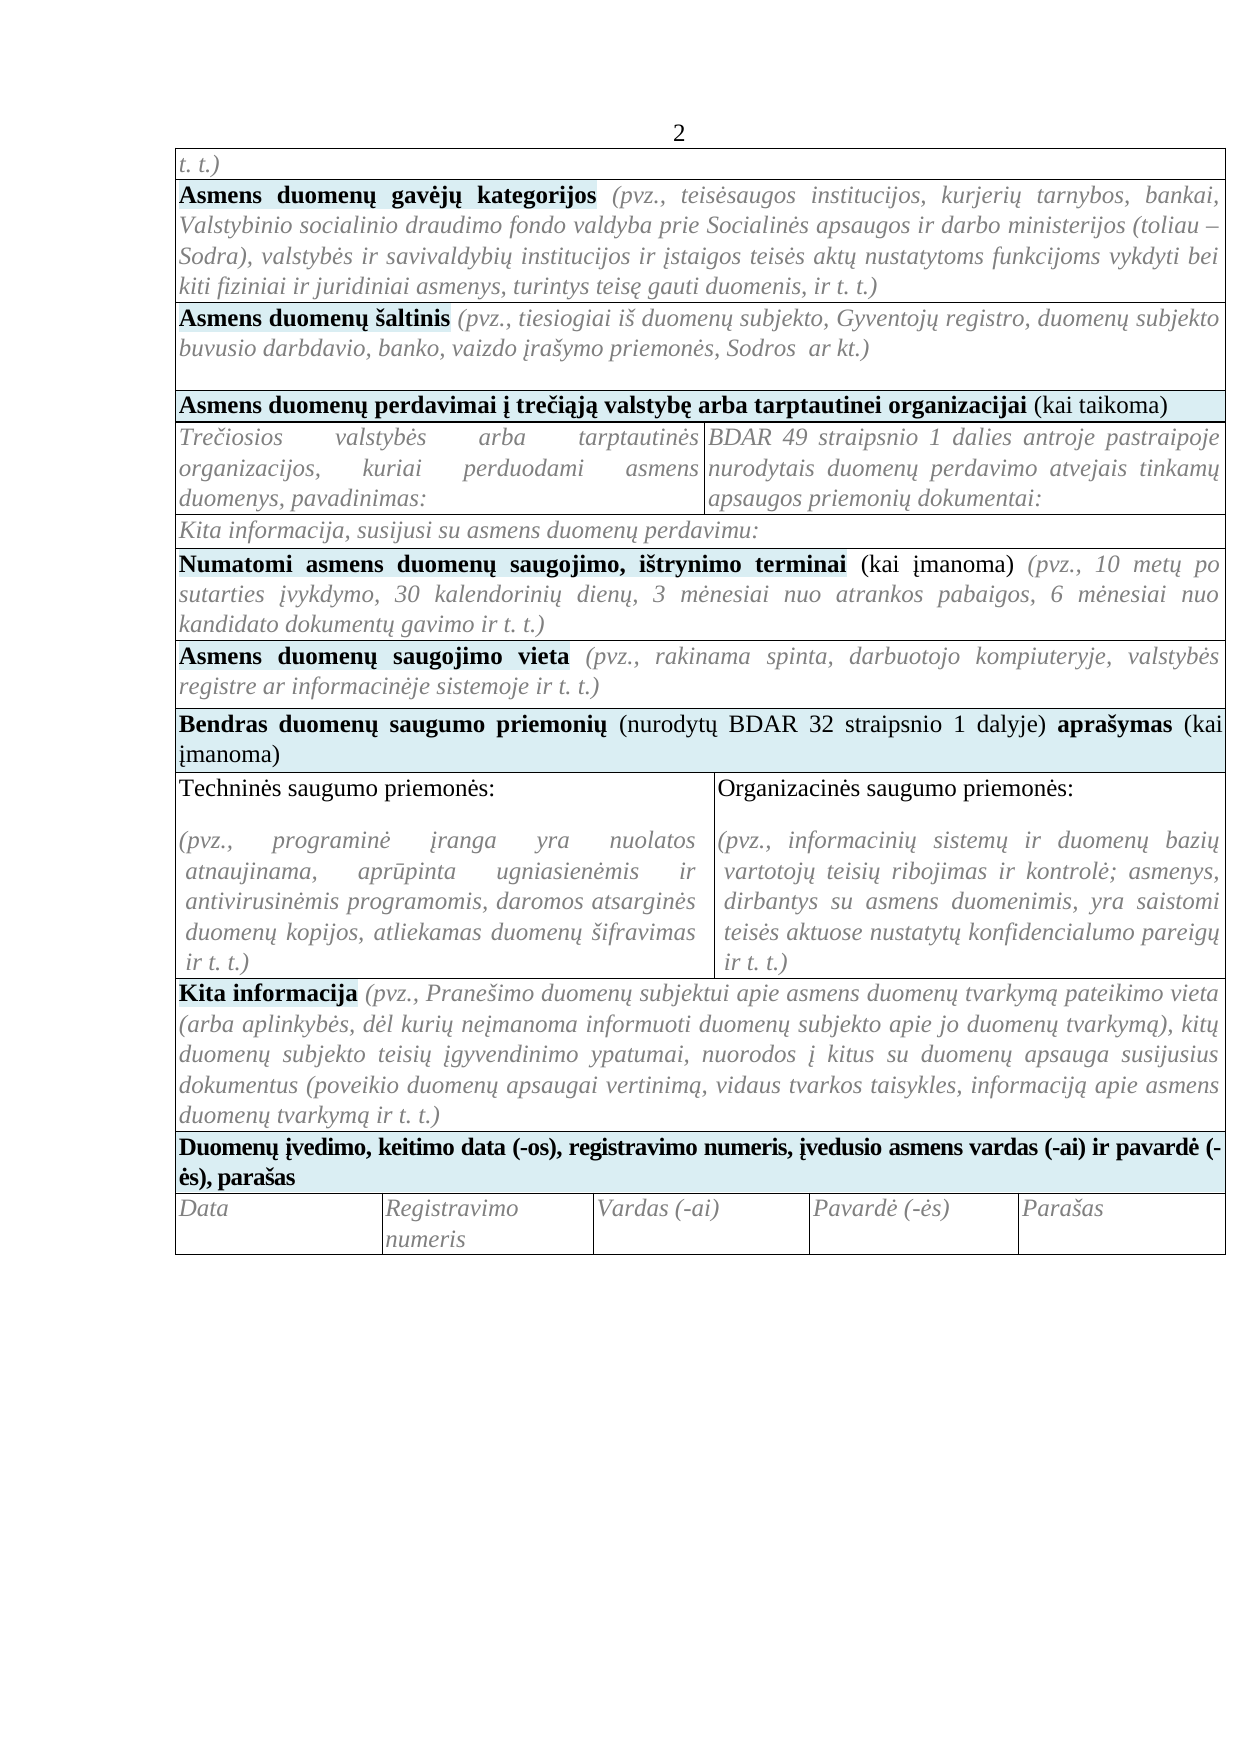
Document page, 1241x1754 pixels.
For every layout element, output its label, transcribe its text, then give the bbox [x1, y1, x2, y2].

table_cell Duomenų įvedimo, keitimo data (-os), registravimo numeris, įvedusio asmens vardas (-ai) ir pavardė (-ės), parašas [176, 1132, 1225, 1192]
table_cell Asmens duomenų perdavimai į trečiąją valstybę arba tarptautinei organizacijai (kai taikoma) [176, 391, 1225, 421]
table_cell Organizacinės saugumo priemonės: (pvz., informacinių sistemų ir duomenų bazių vartotojų teisių ribojimas ir kontrolė; asmenys, dirbantys su asmens duomenimis, yra saistomi teisės aktuose nustatytų konfidencialumo pareigų ir t. t.) [715, 773, 1225, 977]
table_cell Asmens duomenų šaltinis (pvz., tiesiogiai iš duomenų subjekto, Gyventojų registro, duomenų subjekto buvusio darbdavio, banko, vaizdo įrašymo priemonės, Sodros ar kt.) [176, 303, 1225, 389]
table_cell Pavardė (-ės) [810, 1194, 1018, 1254]
table_cell Registravimo numeris [383, 1194, 593, 1254]
table_cell Asmens duomenų gavėjų kategorijos (pvz., teisėsaugos institucijos, kurjerių tarnybos, bankai, Valstybinio socialinio draudimo fondo valdyba prie Socialinės apsaugos ir darbo ministerijos (toliau – Sodra), valstybės ir savivaldybių institucijos ir įstaigos teisės aktų nustatytoms funkcijoms vykdyti bei kiti fiziniai ir juridiniai asmenys, turintys teisę gauti duomenis, ir t. t.) [176, 180, 1225, 302]
table_cell Bendras duomenų saugumo priemonių (nurodytų BDAR 32 straipsnio 1 dalyje) aprašymas (kai įmanoma) [176, 709, 1225, 772]
table_cell Trečiosios valstybės arba tarptautinės organizacijos, kuriai perduodami asmens duomenys, pavadinimas: [176, 423, 704, 514]
table_cell Data [176, 1194, 382, 1254]
table_cell t. t.) [176, 149, 1225, 179]
table_cell Asmens duomenų saugojimo vieta (pvz., rakinama spinta, darbuotojo kompiuteryje, valstybės registre ar informacinėje sistemoje ir t. t.) [176, 641, 1225, 708]
table_cell Kita informacija (pvz., Pranešimo duomenų subjektui apie asmens duomenų tvarkymą pateikimo vieta (arba aplinkybės, dėl kurių neįmanoma informuoti duomenų subjekto apie jo duomenų tvarkymą), kitų duomenų subjekto teisių įgyvendinimo ypatumai, nuorodos į kitus su duomenų apsauga susijusius dokumentus (poveikio duomenų apsaugai vertinimą, vidaus tvarkos taisykles, informaciją apie asmens duomenų tvarkymą ir t. t.) [176, 979, 1225, 1131]
table_cell Techninės saugumo priemonės: (pvz., programinė įranga yra nuolatos atnaujinama, aprūpinta ugniasienėmis ir antivirusinėmis programomis, daromos atsarginės duomenų kopijos, atliekamas duomenų šifravimas ir t. t.) [176, 773, 714, 977]
table_cell Vardas (-ai) [594, 1194, 809, 1254]
table_cell Numatomi asmens duomenų saugojimo, ištrynimo terminai (kai įmanoma) (pvz., 10 metų po sutarties įvykdymo, 30 kalendorinių dienų, 3 mėnesiai nuo atrankos pabaigos, 6 mėnesiai nuo kandidato dokumentų gavimo ir t. t.) [176, 549, 1225, 640]
table_cell BDAR 49 straipsnio 1 dalies antroje pastraipoje nurodytais duomenų perdavimo atvejais tinkamų apsaugos priemonių dokumentai: [705, 423, 1225, 514]
table_cell Kita informacija, susijusi su asmens duomenų perdavimu: [176, 515, 1225, 548]
table_cell Parašas [1019, 1194, 1225, 1254]
